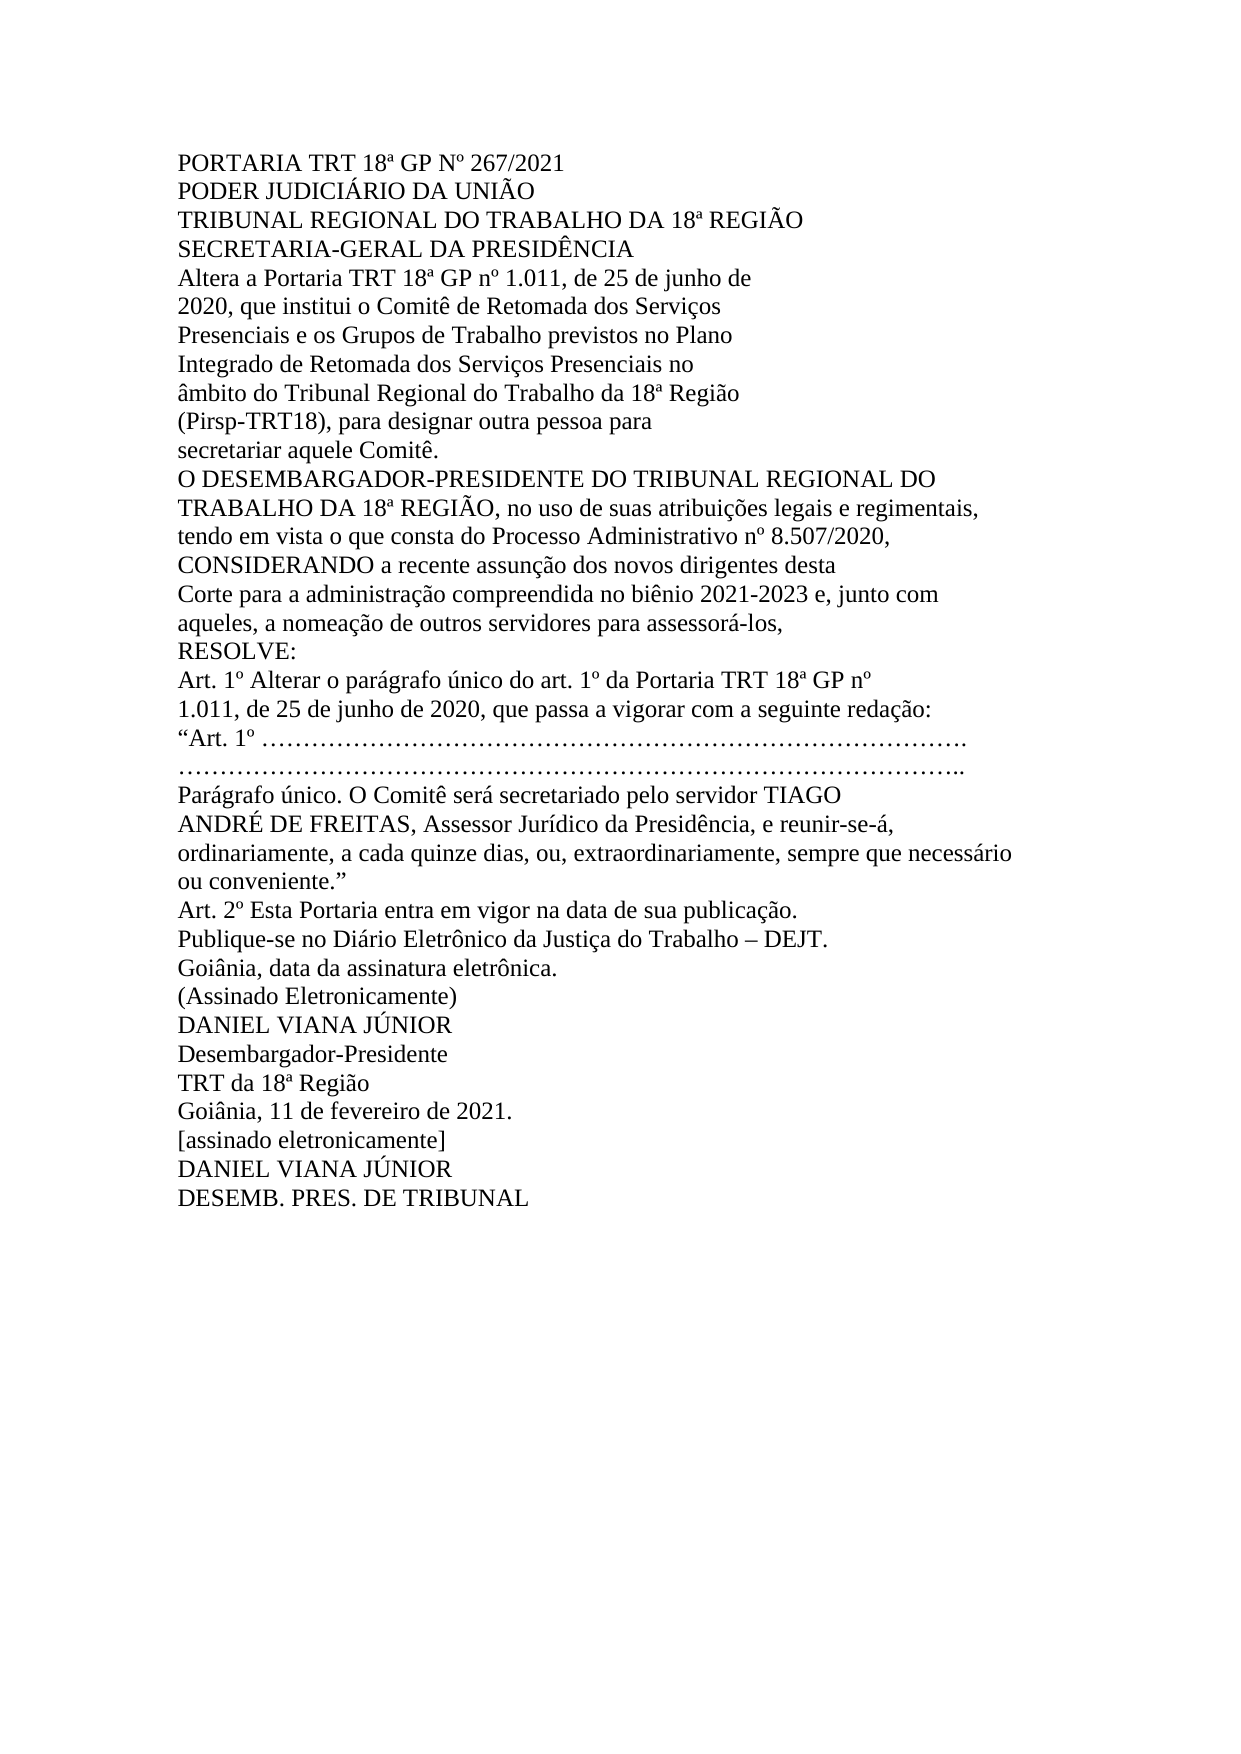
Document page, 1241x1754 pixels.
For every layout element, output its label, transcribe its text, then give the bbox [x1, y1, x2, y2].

text DANIEL VIANA JÚNIOR [177, 1010, 1063, 1039]
text Publique-se no Diário Eletrônico da Justiça do Trabalho – DEJT. [177, 924, 1063, 953]
text secretariar aquele Comitê. [177, 435, 1063, 464]
text ou conveniente.” [177, 866, 1063, 895]
text O DESEMBARGADOR-PRESIDENTE DO TRIBUNAL REGIONAL DO [177, 464, 1063, 493]
text aqueles, a nomeação de outros servidores para assessorá-los, [177, 608, 1063, 636]
text Altera a Portaria TRT 18ª GP nº 1.011, de 25 de junho de [177, 263, 1063, 291]
text DANIEL VIANA JÚNIOR [177, 1154, 1063, 1183]
text SECRETARIA-GERAL DA PRESIDÊNCIA [177, 234, 1063, 263]
text [assinado eletronicamente] [177, 1125, 1063, 1154]
text Desembargador-Presidente [177, 1039, 1063, 1068]
text TRABALHO DA 18ª REGIÃO, no uso de suas atribuições legais e regimentais, [177, 493, 1063, 521]
text ………………………………………………………………………………….. [177, 751, 1063, 780]
text ANDRÉ DE FREITAS, Assessor Jurídico da Presidência, e reunir-se-á, [177, 809, 1063, 838]
text âmbito do Tribunal Regional do Trabalho da 18ª Região [177, 378, 1063, 406]
text PORTARIA TRT 18ª GP Nº 267/2021 [177, 148, 1063, 176]
text Goiânia, data da assinatura eletrônica. [177, 953, 1063, 981]
text Goiânia, 11 de fevereiro de 2021. [177, 1096, 1063, 1125]
text RESOLVE: [177, 636, 1063, 665]
text Art. 2º Esta Portaria entra em vigor na data de sua publicação. [177, 895, 1063, 924]
text DESEMB. PRES. DE TRIBUNAL [177, 1183, 1063, 1211]
text TRT da 18ª Região [177, 1068, 1063, 1096]
text tendo em vista o que consta do Processo Administrativo nº 8.507/2020, [177, 521, 1063, 550]
text Parágrafo único. O Comitê será secretariado pelo servidor TIAGO [177, 780, 1063, 809]
text 2020, que institui o Comitê de Retomada dos Serviços [177, 291, 1063, 320]
text Presenciais e os Grupos de Trabalho previstos no Plano [177, 320, 1063, 349]
text Corte para a administração compreendida no biênio 2021-2023 e, junto com [177, 579, 1063, 608]
text (Pirsp-TRT18), para designar outra pessoa para [177, 406, 1063, 435]
text ordinariamente, a cada quinze dias, ou, extraordinariamente, sempre que necessário [177, 838, 1063, 866]
text TRIBUNAL REGIONAL DO TRABALHO DA 18ª REGIÃO [177, 205, 1063, 234]
text CONSIDERANDO a recente assunção dos novos dirigentes desta [177, 550, 1063, 579]
text PODER JUDICIÁRIO DA UNIÃO [177, 176, 1063, 205]
text (Assinado Eletronicamente) [177, 981, 1063, 1010]
text Art. 1º Alterar o parágrafo único do art. 1º da Portaria TRT 18ª GP nº [177, 665, 1063, 694]
text 1.011, de 25 de junho de 2020, que passa a vigorar com a seguinte redação: [177, 694, 1063, 723]
text Integrado de Retomada dos Serviços Presenciais no [177, 349, 1063, 378]
text “Art. 1º …………………………………………………………………………. [177, 723, 1063, 751]
